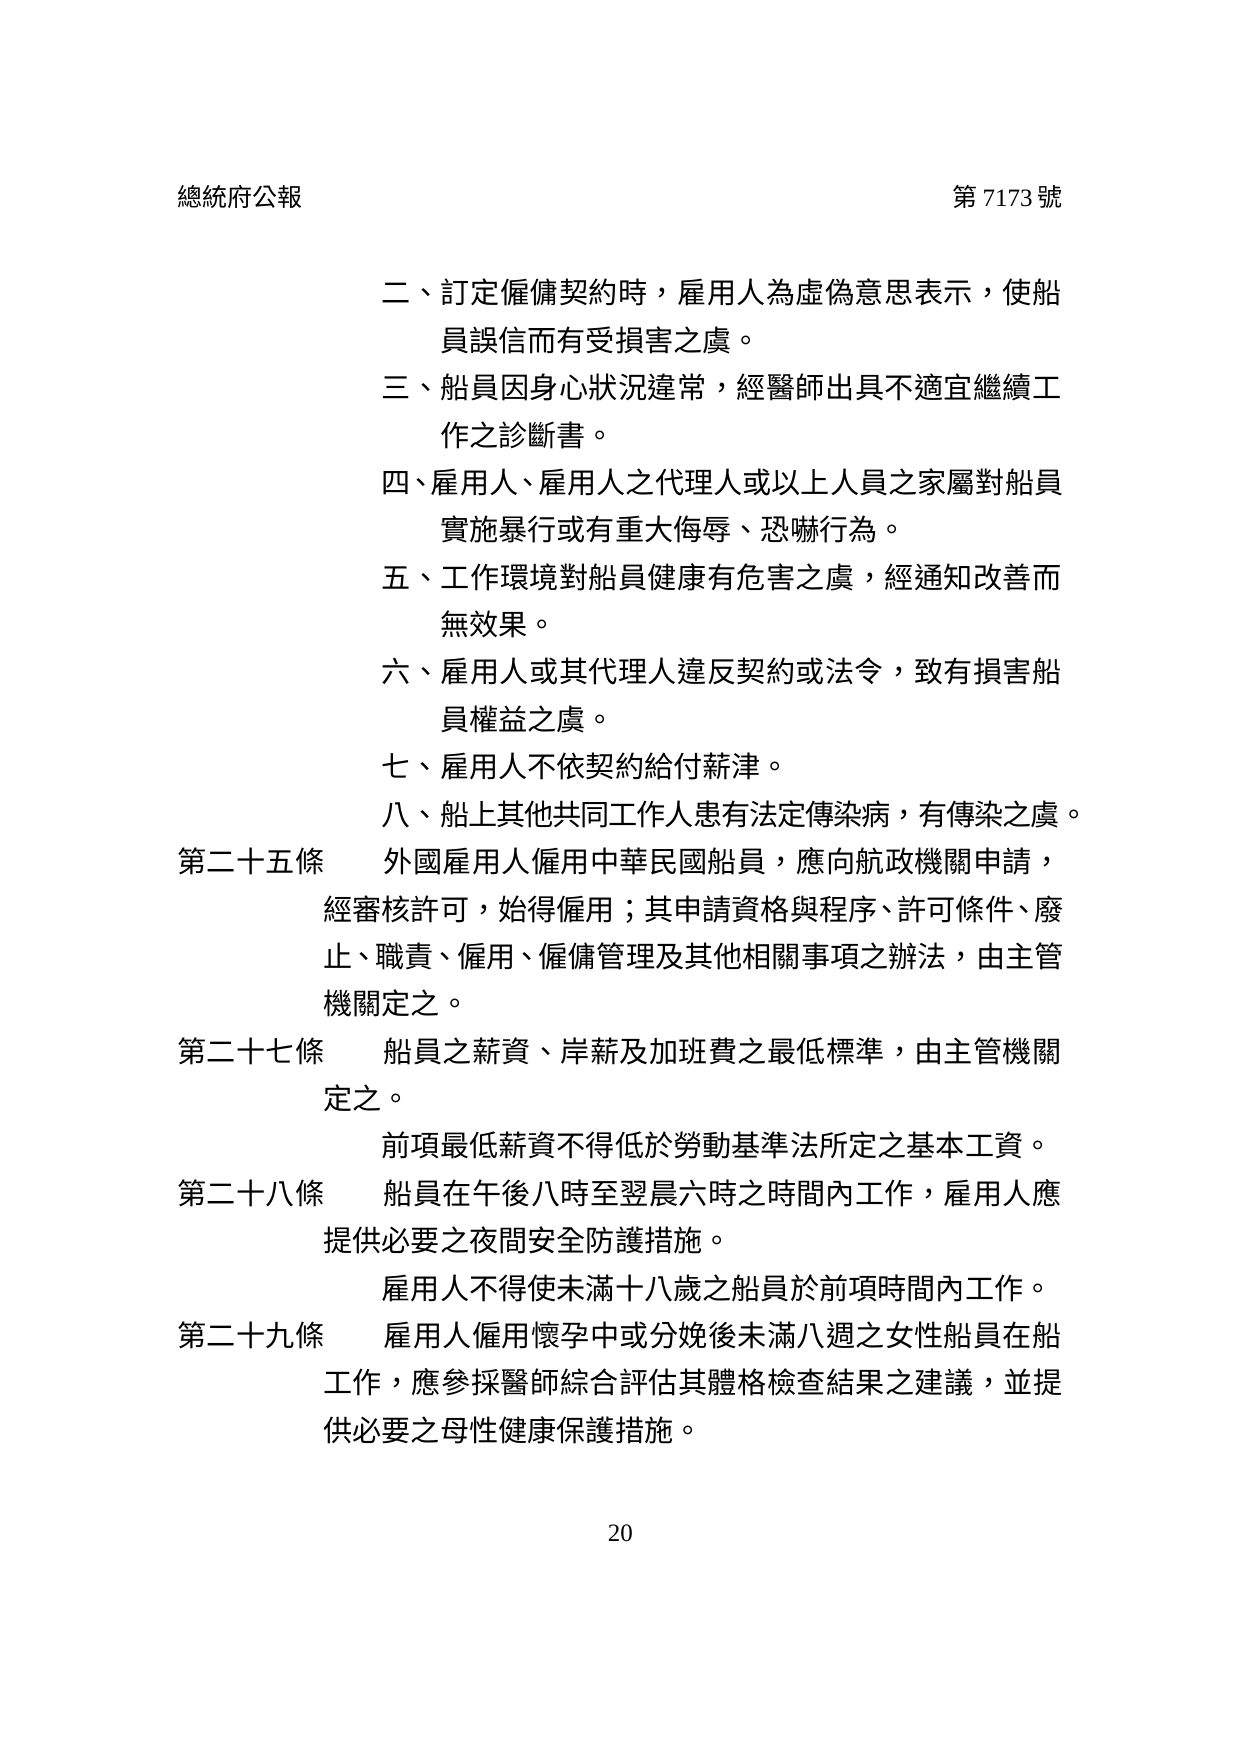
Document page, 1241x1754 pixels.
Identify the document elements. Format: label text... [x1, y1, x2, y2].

text 六、雇用人或其代理人違反契約或法令，致有損害船員權益之虞。 [381, 645, 1063, 740]
text 第二十九條 雇用人僱用懷孕中或分娩後未滿八週之女性船員在船工作，應參採醫師綜合評估其體格檢查結果之建議，並提供必要之母性健康保護措施。 [177, 1308, 1063, 1451]
text 五、工作環境對船員健康有危害之虞，經通知改善而無效果。 [381, 550, 1063, 645]
text 七、雇用人不依契約給付薪津。 [381, 740, 1063, 787]
text 第二十八條 船員在午後八時至翌晨六時之時間內工作，雇用人應提供必要之夜間安全防護措施。 [177, 1166, 1063, 1261]
text 四、雇用人、雇用人之代理人或以上人員之家屬對船員實施暴行或有重大侮辱、恐嚇行為。 [381, 455, 1063, 550]
text 第二十五條 外國雇用人僱用中華民國船員，應向航政機關申請，經審核許可，始得僱用；其申請資格與程序、許可條件、廢止、職責、僱用、僱傭管理及其他相關事項之辦法，由主管機關定之。 [177, 834, 1063, 1024]
text 第二十七條 船員之薪資、岸薪及加班費之最低標準，由主管機關定之。 [177, 1024, 1063, 1119]
text 前項最低薪資不得低於勞動基準法所定之基本工資。 [323, 1119, 1063, 1166]
text 八、船上其他共同工作人患有法定傳染病，有傳染之虞。 [381, 787, 1063, 834]
text 二、訂定僱傭契約時，雇用人為虛偽意思表示，使船員誤信而有受損害之虞。 [381, 266, 1063, 361]
text 三、船員因身心狀況違常，經醫師出具不適宜繼續工作之診斷書。 [381, 361, 1063, 455]
text 雇用人不得使未滿十八歲之船員於前項時間內工作。 [323, 1261, 1063, 1308]
